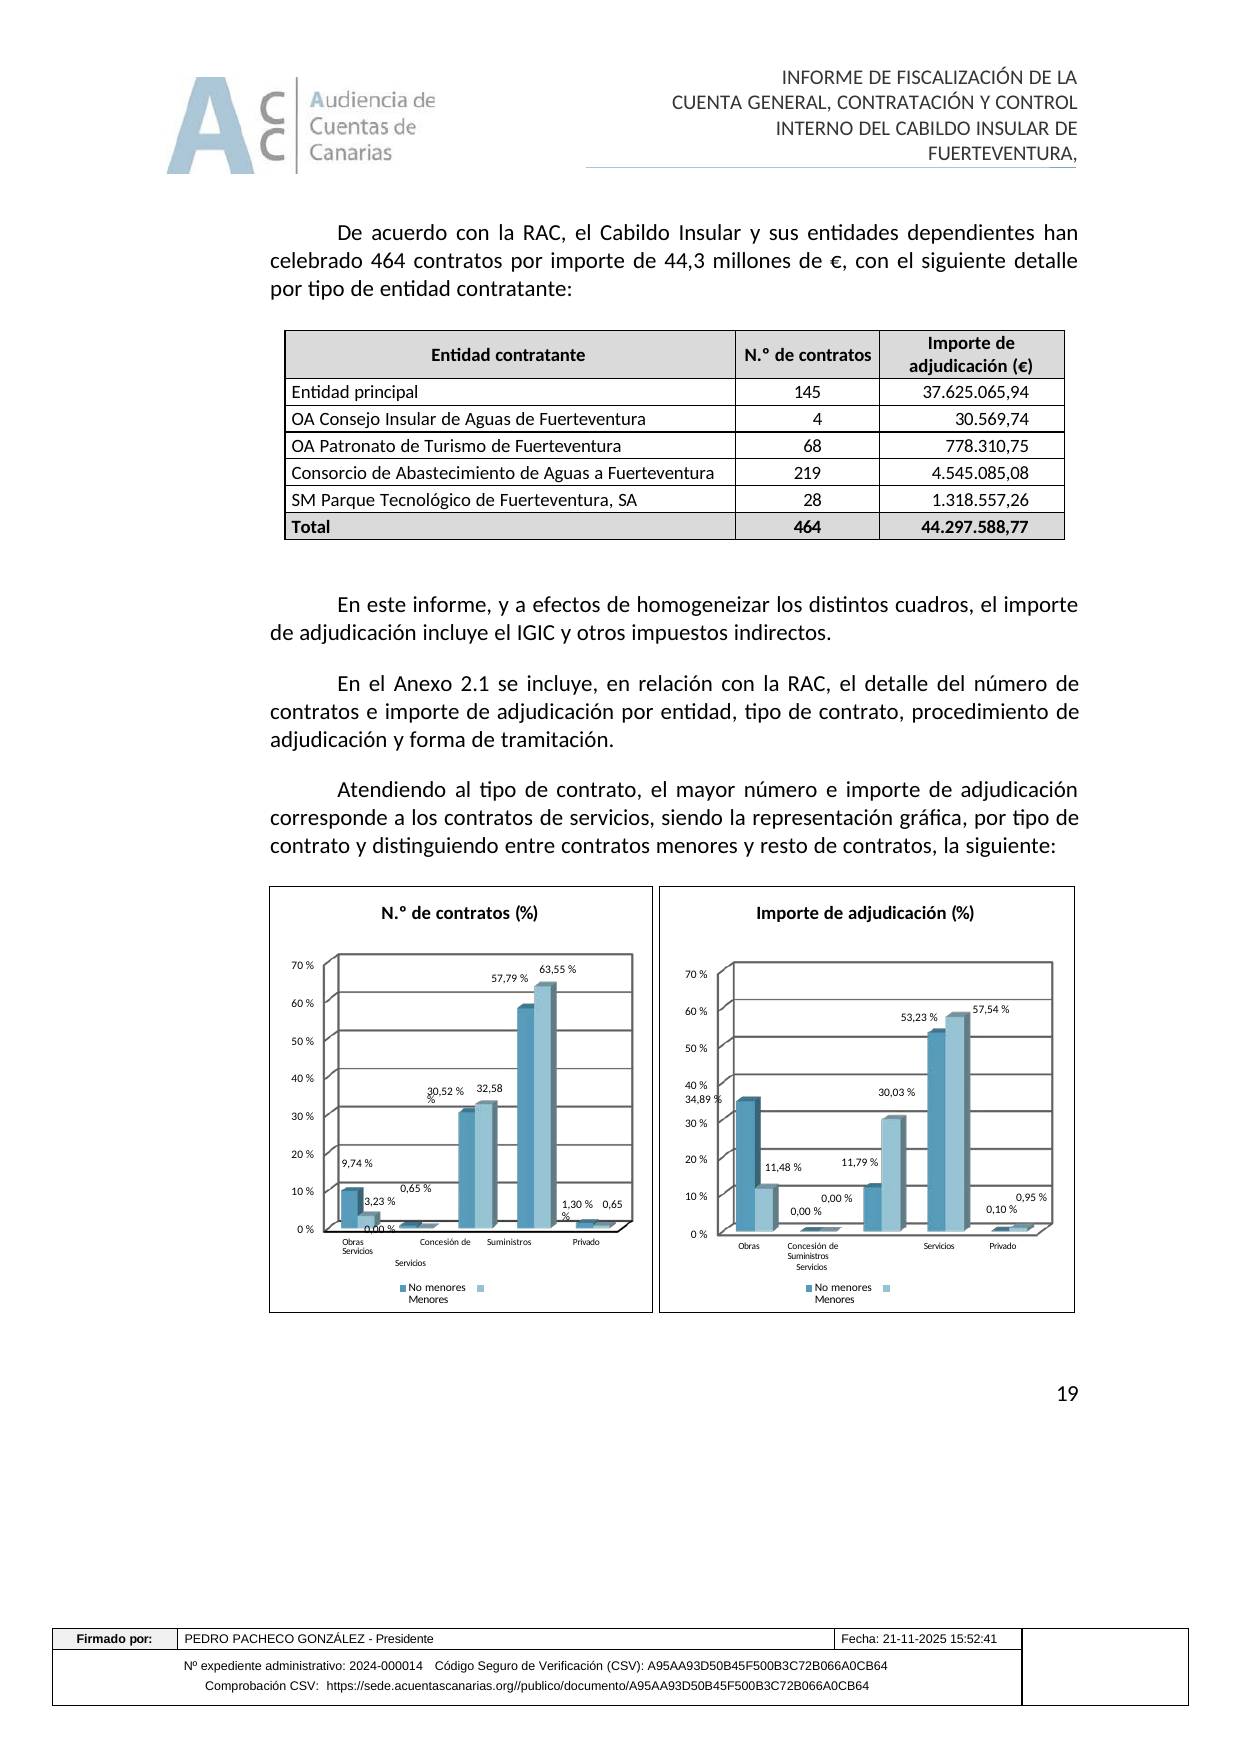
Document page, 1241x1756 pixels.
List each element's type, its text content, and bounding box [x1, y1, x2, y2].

table_header Importe de adjudicación (€) [880, 331, 1064, 378]
table_header Entidad contratante [286, 331, 735, 378]
table_header Firmado por: [53, 1629, 177, 1649]
text 19 [39, 1379, 1079, 1408]
table_cell 4 [736, 406, 879, 431]
table_cell 4.545.085,08 [880, 459, 1064, 485]
table_header PEDRO PACHECO GONZÁLEZ - Presidente [178, 1629, 834, 1649]
table_cell Total [286, 513, 735, 539]
table_cell 145 [736, 379, 879, 405]
table_cell 37.625.065,94 [880, 379, 1064, 405]
table_cell 28 [736, 486, 879, 512]
text En el Anexo 2.1 se incluye, en relación con la RAC, el detalle del número de contratos e importe de adjudicación por entidad, tipo de contrato, procedimiento de adjudicación y forma de tramitación. [270, 669, 1079, 753]
table_header Fecha: 21-11-2025 15:52:41 [835, 1629, 1021, 1649]
table_cell OA Consejo Insular de Aguas de Fuerteventura [286, 406, 735, 431]
table_cell 1.318.557,26 [880, 486, 1064, 512]
table_cell 464 [736, 513, 879, 539]
table_cell 30.569,74 [880, 406, 1064, 431]
table_cell Entidad principal [286, 379, 735, 405]
text En este informe, y a efectos de homogeneizar los distintos cuadros, el importe de adjudicación incluye el IGIC y otros impuestos indirectos. [270, 590, 1078, 646]
table_cell 68 [736, 433, 879, 458]
table_cell Nº expediente administrativo: 2024-000014 Código Seguro de Verificación (CSV): A95AA93D50B45F500B3C72B066A0CB64 Comprobación CSV: https://sede.acuentascanarias.org//publico/documento/A95AA93D50B45F500B3C72B066A0CB64 [53, 1650, 1021, 1705]
table_cell 219 [736, 459, 879, 485]
table_header N.º de contratos [736, 331, 879, 378]
text Atendiendo al tipo de contrato, el mayor número e importe de adjudicación corresponde a los contratos de servicios, siendo la representación gráfica, por tipo de contrato y distinguiendo entre contratos menores y resto de contratos, la siguiente: [270, 775, 1079, 859]
table_header [1023, 1629, 1188, 1705]
table_cell SM Parque Tecnológico de Fuerteventura, SA [286, 486, 735, 512]
table_cell 778.310,75 [880, 433, 1064, 458]
text De acuerdo con la RAC, el Cabildo Insular y sus entidades dependientes han celebrado 464 contratos por importe de 44,3 millones de €, con el siguiente detalle por tipo de entidad contratante: [270, 218, 1079, 302]
table_cell Consorcio de Abastecimiento de Aguas a Fuerteventura [286, 459, 735, 485]
table_cell 44.297.588,77 [880, 513, 1064, 539]
table_cell OA Patronato de Turismo de Fuerteventura [286, 433, 735, 458]
